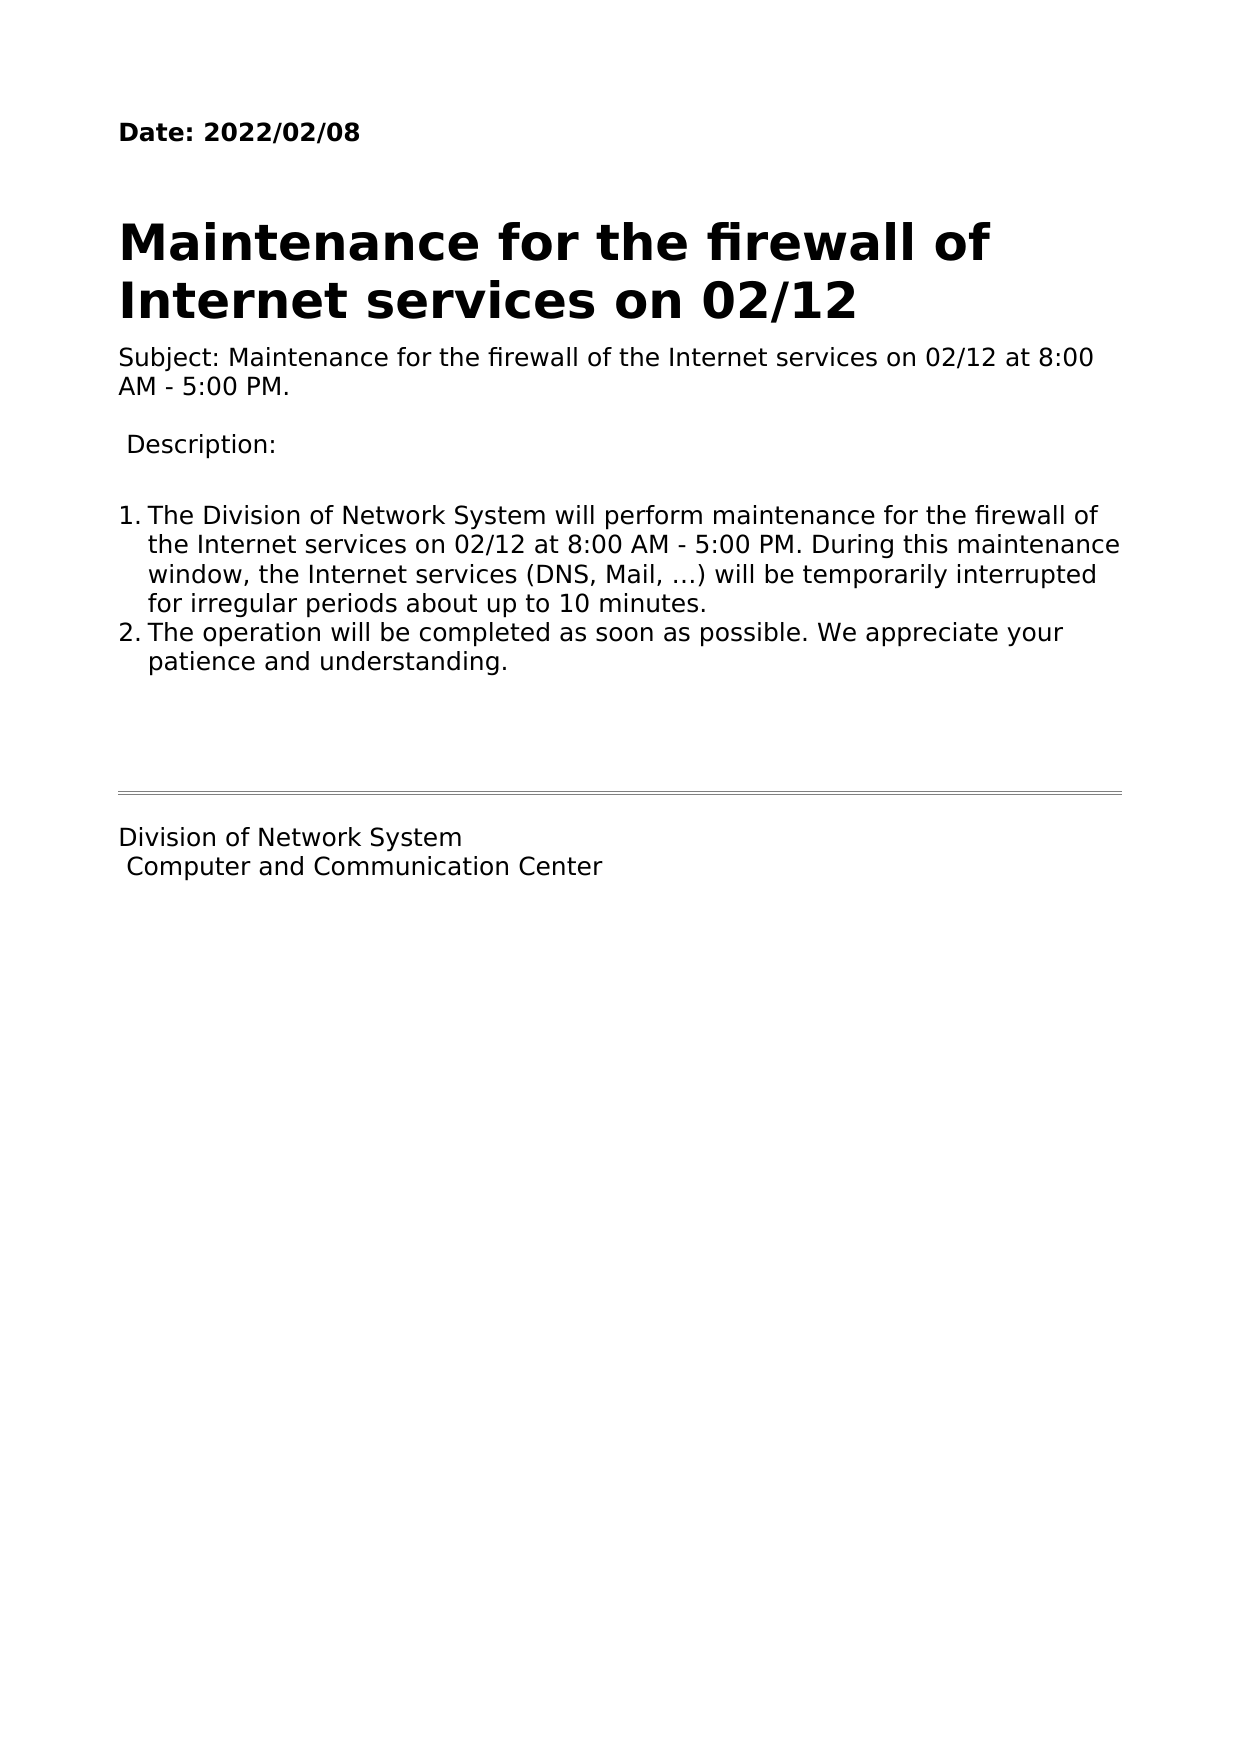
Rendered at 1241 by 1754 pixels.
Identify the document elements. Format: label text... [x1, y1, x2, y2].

text Subject: Maintenance for the firewall of the Internet services on 02/12 at 8:00 AM - 5:00 PM. Description: [118, 343, 1122, 459]
text Division of Network System Computer and Communication Center [118, 823, 1122, 882]
subtitle Maintenance for the firewall of Internet services on 02/12 [118, 214, 1122, 330]
text Date: 2022/02/08 [118, 118, 1122, 176]
list The operation will be completed as soon as possible. We appreciate your patience and understanding. [118, 618, 1122, 677]
list The Division of Network System will perform maintenance for the firewall of the Internet services on 02/12 at 8:00 AM - 5:00 PM. During this maintenance window, the Internet services (DNS, Mail, …) will be temporarily interrupted for irregular periods about up to 10 minutes. [118, 502, 1122, 618]
